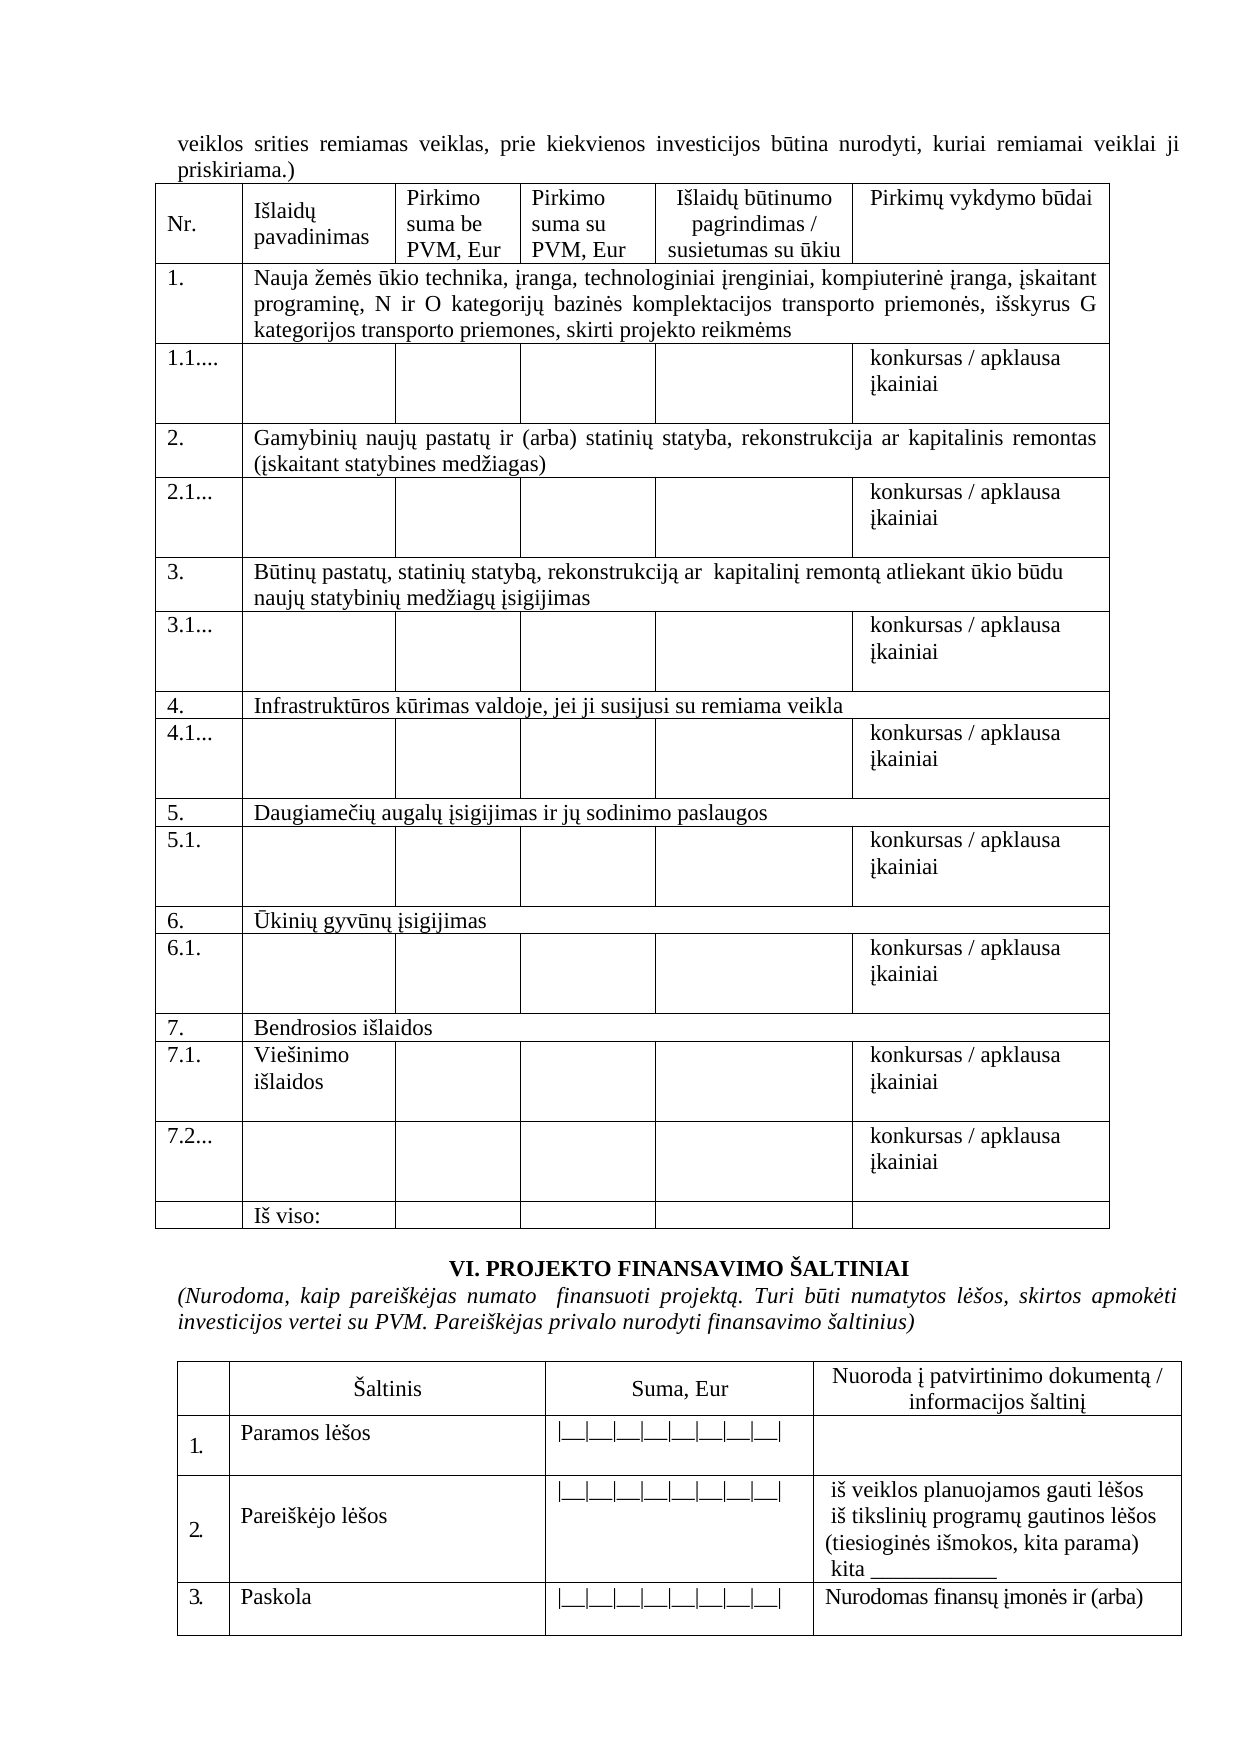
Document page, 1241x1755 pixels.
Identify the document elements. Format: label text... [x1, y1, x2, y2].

table_header Išlaidų būtinumo pagrindimas / susietumas su ūkiu [656, 184, 852, 263]
table_cell 7. [156, 1014, 242, 1041]
table_cell 2. [178, 1476, 229, 1582]
table_cell 3. [156, 558, 242, 611]
table_cell Paskola [230, 1583, 545, 1635]
table_cell [521, 934, 655, 1013]
table_cell [656, 344, 852, 423]
table_cell [853, 1202, 1109, 1228]
table_cell konkursas / apklausa įkainiai [853, 719, 1109, 798]
table_cell [656, 934, 852, 1013]
table_cell [243, 612, 395, 691]
table_cell [521, 612, 655, 691]
table_cell [521, 719, 655, 798]
table_cell |__|__|__|__|__|__|__|__| [546, 1416, 813, 1475]
table_header Suma, Eur [546, 1362, 813, 1415]
table_cell konkursas / apklausa įkainiai [853, 1042, 1109, 1121]
table_header [178, 1362, 229, 1415]
table_cell [396, 478, 520, 557]
table_cell Iš viso: [243, 1202, 395, 1228]
table_cell |__|__|__|__|__|__|__|__| [546, 1476, 813, 1582]
table_header Šaltinis [230, 1362, 545, 1415]
table_cell 6. [156, 907, 242, 933]
table_cell Pareiškėjo lėšos [230, 1476, 545, 1582]
table_header Nr. [156, 184, 242, 263]
table_cell [656, 612, 852, 691]
table_cell Nurodomas finansų įmonės ir (arba) [814, 1583, 1181, 1635]
table_cell [656, 1202, 852, 1228]
table_cell [396, 344, 520, 423]
table_cell Viešinimo išlaidos [243, 1042, 395, 1121]
table_cell [396, 827, 520, 906]
text VI. PROJEKTO FINANSAVIMO ŠALTINIAI [177, 1256, 1181, 1282]
table_cell [814, 1416, 1181, 1475]
table_cell [243, 934, 395, 1013]
table_cell 7.2... [156, 1122, 242, 1201]
table_header Pirkimo suma be PVM, Eur [396, 184, 520, 263]
table_cell [243, 719, 395, 798]
table_cell [243, 478, 395, 557]
table_cell [243, 827, 395, 906]
table_cell [656, 719, 852, 798]
table_cell Ūkinių gyvūnų įsigijimas [243, 907, 1109, 933]
table_cell 1.1.... [156, 344, 242, 423]
table_header Nuoroda į patvirtinimo dokumentą / informacijos šaltinį [814, 1362, 1181, 1415]
table_cell konkursas / apklausa įkainiai [853, 344, 1109, 423]
table_cell konkursas / apklausa įkainiai [853, 612, 1109, 691]
table_cell Bendrosios išlaidos [243, 1014, 1109, 1041]
table_cell konkursas / apklausa įkainiai [853, 827, 1109, 906]
table_cell konkursas / apklausa įkainiai [853, 934, 1109, 1013]
table_cell Daugiamečių augalų įsigijimas ir jų sodinimo paslaugos [243, 799, 1109, 826]
table_cell 4.1... [156, 719, 242, 798]
table_cell 5. [156, 799, 242, 826]
table_cell Nauja žemės ūkio technika, įranga, technologiniai įrenginiai, kompiuterinė įranga, įskaitant programinę, N ir O kategorijų bazinės komplektacijos transporto priemonės, išskyrus G kategorijos transporto priemones, skirti projekto reikmėms [243, 264, 1109, 343]
table_cell [396, 1202, 520, 1228]
table_header Išlaidų pavadinimas [243, 184, 395, 263]
table_cell Būtinų pastatų, statinių statybą, rekonstrukciją ar kapitalinį remontą atliekant ūkio būdu naujų statybinių medžiagų įsigijimas [243, 558, 1109, 611]
table_cell [521, 344, 655, 423]
table_cell 6.1. [156, 934, 242, 1013]
table_cell Infrastruktūros kūrimas valdoje, jei ji susijusi su remiama veikla [243, 692, 1109, 718]
table_cell 1. [156, 264, 242, 343]
table_cell [521, 478, 655, 557]
table_cell [656, 478, 852, 557]
table_cell konkursas / apklausa įkainiai [853, 478, 1109, 557]
table_cell [243, 344, 395, 423]
table_cell 3. [178, 1583, 229, 1635]
text veiklos srities remiamas veiklas, prie kiekvienos investicijos būtina nurodyti, kuriai remiamai veiklai ji priskiriama.) [177, 130, 1181, 183]
table_cell 1. [178, 1416, 229, 1475]
table_cell [396, 612, 520, 691]
table_cell 4. [156, 692, 242, 718]
table_cell [521, 827, 655, 906]
table_cell [656, 1042, 852, 1121]
table_cell [243, 1122, 395, 1201]
text (Nurodoma, kaip pareiškėjas numato finansuoti projektą. Turi būti numatytos lėšos, skirtos apmokėti investicijos vertei su PVM. Pareiškėjas privalo nurodyti finansavimo šaltinius) [177, 1282, 1181, 1334]
table_cell [396, 1122, 520, 1201]
table_cell 2. [156, 424, 242, 477]
table_cell [521, 1202, 655, 1228]
table_cell 3.1... [156, 612, 242, 691]
table_cell konkursas / apklausa įkainiai [853, 1122, 1109, 1201]
table_cell [156, 1202, 242, 1228]
table_cell [396, 934, 520, 1013]
table_header Pirkimų vykdymo būdai [853, 184, 1109, 263]
table_cell [521, 1042, 655, 1121]
table_cell [656, 827, 852, 906]
table_cell [396, 719, 520, 798]
table_cell iš veiklos planuojamos gauti lėšos iš tikslinių programų gautinos lėšos (tiesioginės išmokos, kita parama) kita ___________ [814, 1476, 1181, 1582]
table_cell |__|__|__|__|__|__|__|__| [546, 1583, 813, 1635]
table_cell Paramos lėšos [230, 1416, 545, 1475]
table_cell [396, 1042, 520, 1121]
table_header Pirkimo suma su PVM, Eur [521, 184, 655, 263]
table_cell 2.1... [156, 478, 242, 557]
table_cell [656, 1122, 852, 1201]
table_cell Gamybinių naujų pastatų ir (arba) statinių statyba, rekonstrukcija ar kapitalinis remontas (įskaitant statybines medžiagas) [243, 424, 1109, 477]
table_cell [521, 1122, 655, 1201]
table_cell 5.1. [156, 827, 242, 906]
table_cell 7.1. [156, 1042, 242, 1121]
